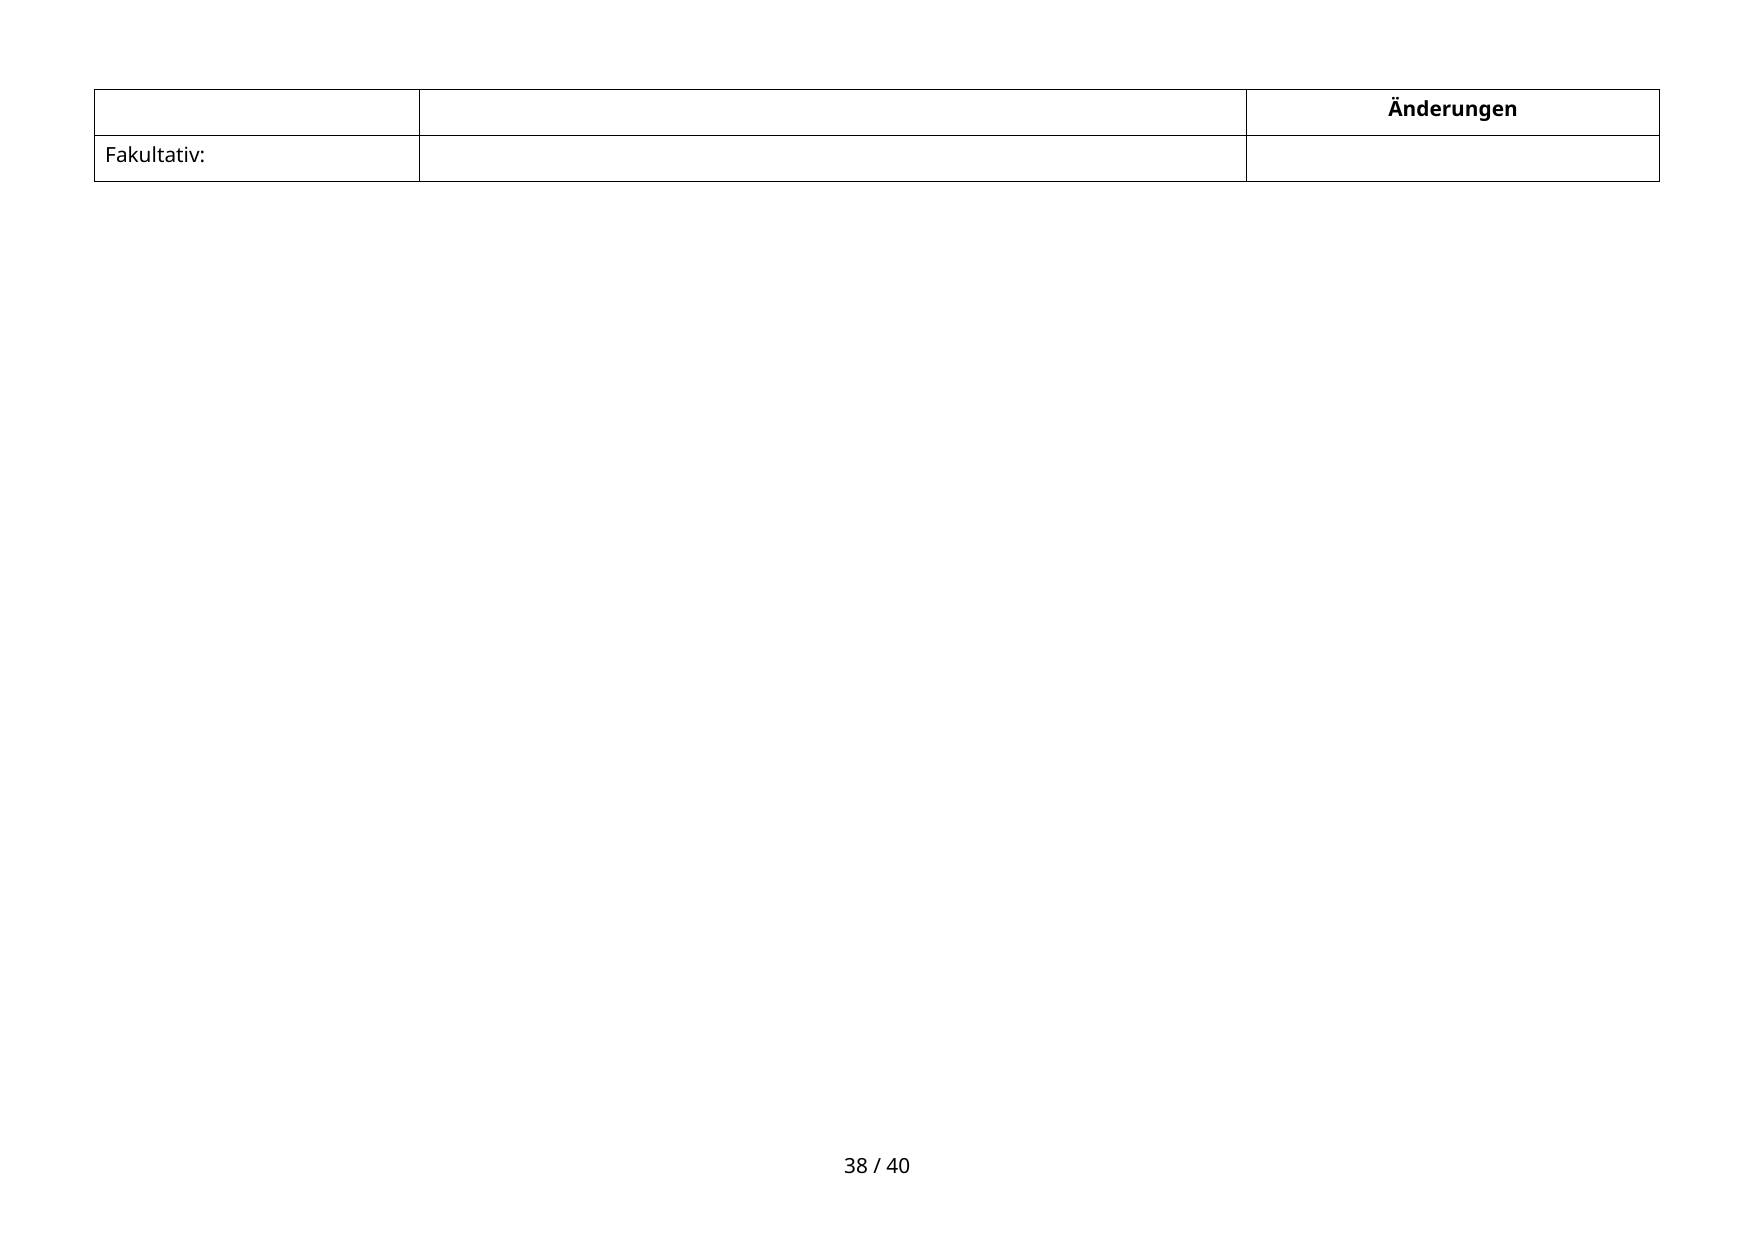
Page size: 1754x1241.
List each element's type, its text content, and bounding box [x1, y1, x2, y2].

table_header [95, 90, 419, 134]
table_cell Fakultativ: [95, 136, 419, 181]
table_cell [1247, 136, 1659, 181]
table_header Änderungen [1247, 90, 1659, 134]
table_cell [420, 136, 1246, 181]
table_header [420, 90, 1246, 134]
